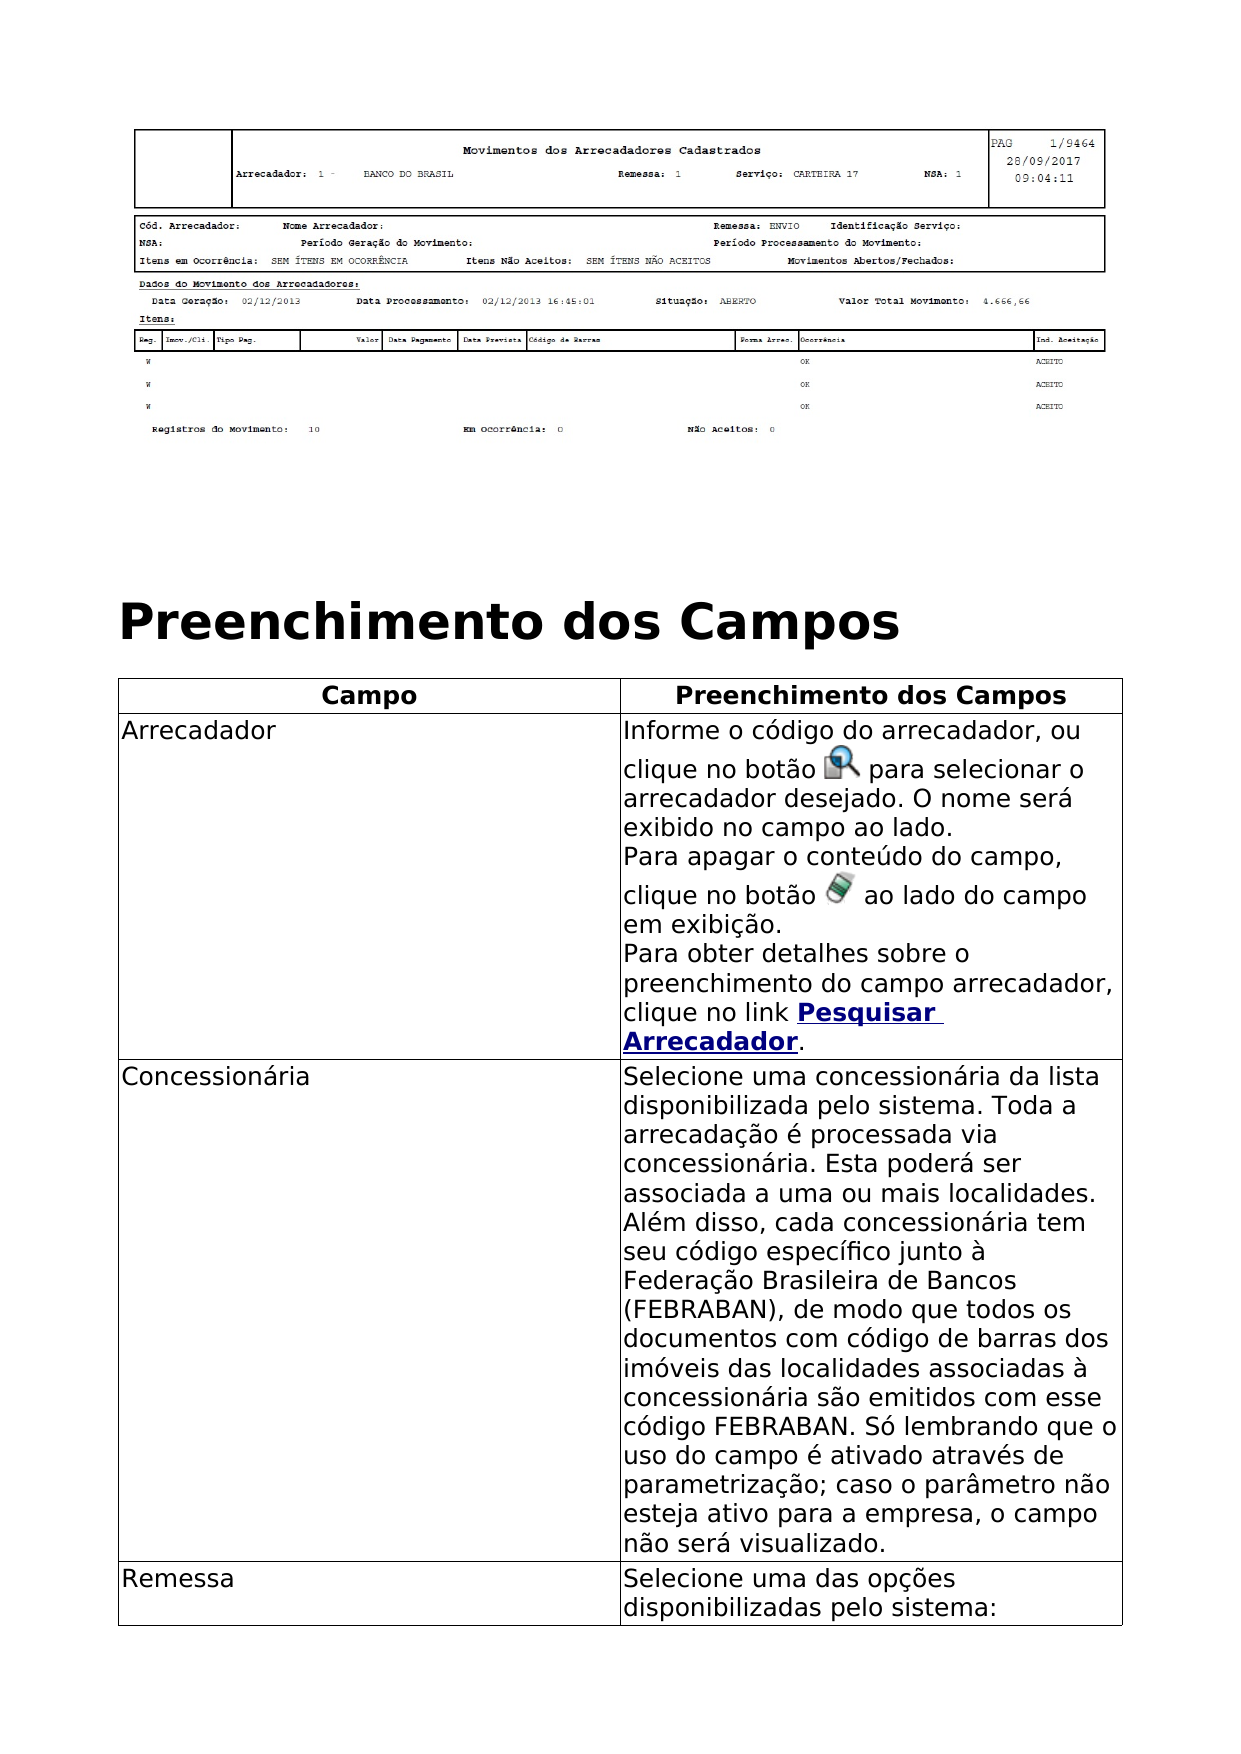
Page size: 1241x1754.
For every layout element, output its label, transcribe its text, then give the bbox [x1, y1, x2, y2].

picture [824, 871, 856, 905]
table_cell Arrecadador [119, 714, 620, 1059]
table_cell Selecione uma das opções disponibilizadas pelo sistema: [621, 1562, 1122, 1625]
picture [824, 745, 861, 779]
table_cell Selecione uma concessionária da lista disponibilizada pelo sistema. Toda a arrecadação é processada via concessionária. Esta poderá ser associada a uma ou mais localidades. Além disso, cada concessionária tem seu código específico junto à Federação Brasileira de Bancos (FEBRABAN), de modo que todos os documentos com código de barras dos imóveis das localidades associadas à concessionária são emitidos com esse código FEBRABAN. Só lembrando que o uso do campo é ativado através de parametrização; caso o parâmetro não esteja ativo para a empresa, o campo não será visualizado. [621, 1060, 1122, 1561]
subtitle Preenchimento dos Campos [118, 593, 1122, 651]
table_cell Informe o código do arrecadador, ou clique no botão para selecionar o arrecadador desejado. O nome será exibido no campo ao lado. Para apagar o conteúdo do campo, clique no botão ao lado do campo em exibição. Para obter detalhes sobre o preenchimento do campo arrecadador, clique no link Pesquisar Arrecadador. [621, 714, 1122, 1059]
table_cell Concessionária [119, 1060, 620, 1561]
table_header Campo [119, 679, 620, 713]
picture [118, 118, 1123, 526]
table_cell Remessa [119, 1562, 620, 1625]
table_header Preenchimento dos Campos [621, 679, 1122, 713]
